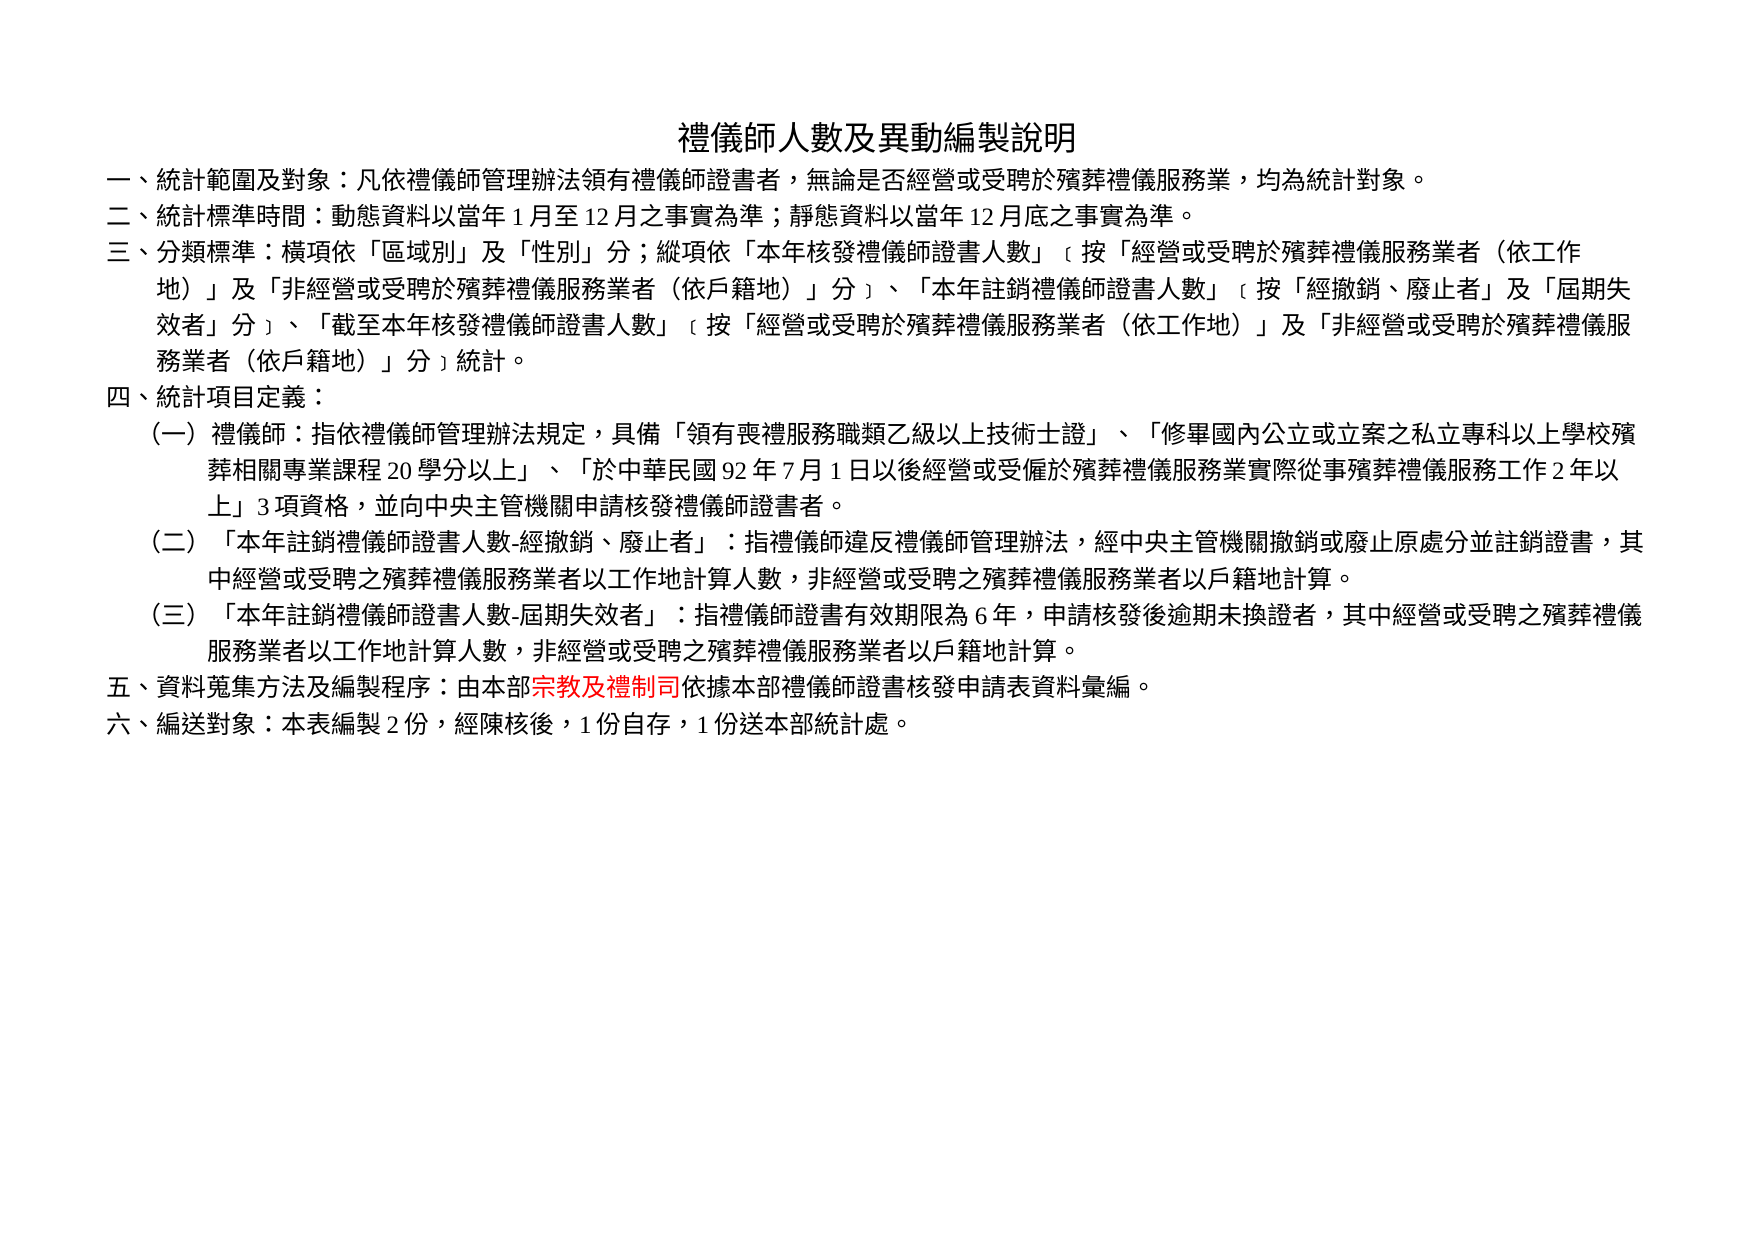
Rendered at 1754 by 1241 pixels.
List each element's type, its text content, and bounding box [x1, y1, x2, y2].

text 禮儀師人數及異動編製說明 [106, 112, 1648, 160]
text 五、資料蒐集方法及編製程序：由本部宗教及禮制司依據本部禮儀師證書核發申請表資料彙編。 [106, 668, 1648, 704]
text 六、編送對象：本表編製2份，經陳核後，1份自存，1份送本部統計處。 [106, 704, 1648, 740]
text （一）禮儀師：指依禮儀師管理辦法規定，具備「領有喪禮服務職類乙級以上技術士證」、「修畢國內公立或立案之私立專科以上學校殯葬相關專業課程20學分以上」、「於中華民國92年7月1日以後經營或受僱於殯葬禮儀服務業實際從事殯葬禮儀服務工作2年以上」3項資格，並向中央主管機關申請核發禮儀師證書者。 [136, 414, 1648, 523]
text 二、統計標準時間：動態資料以當年1月至12月之事實為準；靜態資料以當年12月底之事實為準。 [106, 197, 1648, 233]
text （三）「本年註銷禮儀師證書人數-屆期失效者」：指禮儀師證書有效期限為6年，申請核發後逾期未換證者，其中經營或受聘之殯葬禮儀服務業者以工作地計算人數，非經營或受聘之殯葬禮儀服務業者以戶籍地計算。 [136, 595, 1648, 668]
text 一、統計範圍及對象：凡依禮儀師管理辦法領有禮儀師證書者，無論是否經營或受聘於殯葬禮儀服務業，均為統計對象。 [106, 160, 1648, 197]
text 四、統計項目定義： [106, 378, 1648, 414]
text 三、分類標準：橫項依「區域別」及「性別」分；縱項依「本年核發禮儀師證書人數」﹝按「經營或受聘於殯葬禮儀服務業者（依工作地）」及「非經營或受聘於殯葬禮儀服務業者（依戶籍地）」分﹞、「本年註銷禮儀師證書人數」﹝按「經撤銷、廢止者」及「屆期失效者」分﹞、「截至本年核發禮儀師證書人數」﹝按「經營或受聘於殯葬禮儀服務業者（依工作地）」及「非經營或受聘於殯葬禮儀服務業者（依戶籍地）」分﹞統計。 [106, 233, 1648, 378]
text （二）「本年註銷禮儀師證書人數-經撤銷、廢止者」：指禮儀師違反禮儀師管理辦法，經中央主管機關撤銷或廢止原處分並註銷證書，其中經營或受聘之殯葬禮儀服務業者以工作地計算人數，非經營或受聘之殯葬禮儀服務業者以戶籍地計算。 [136, 523, 1648, 595]
